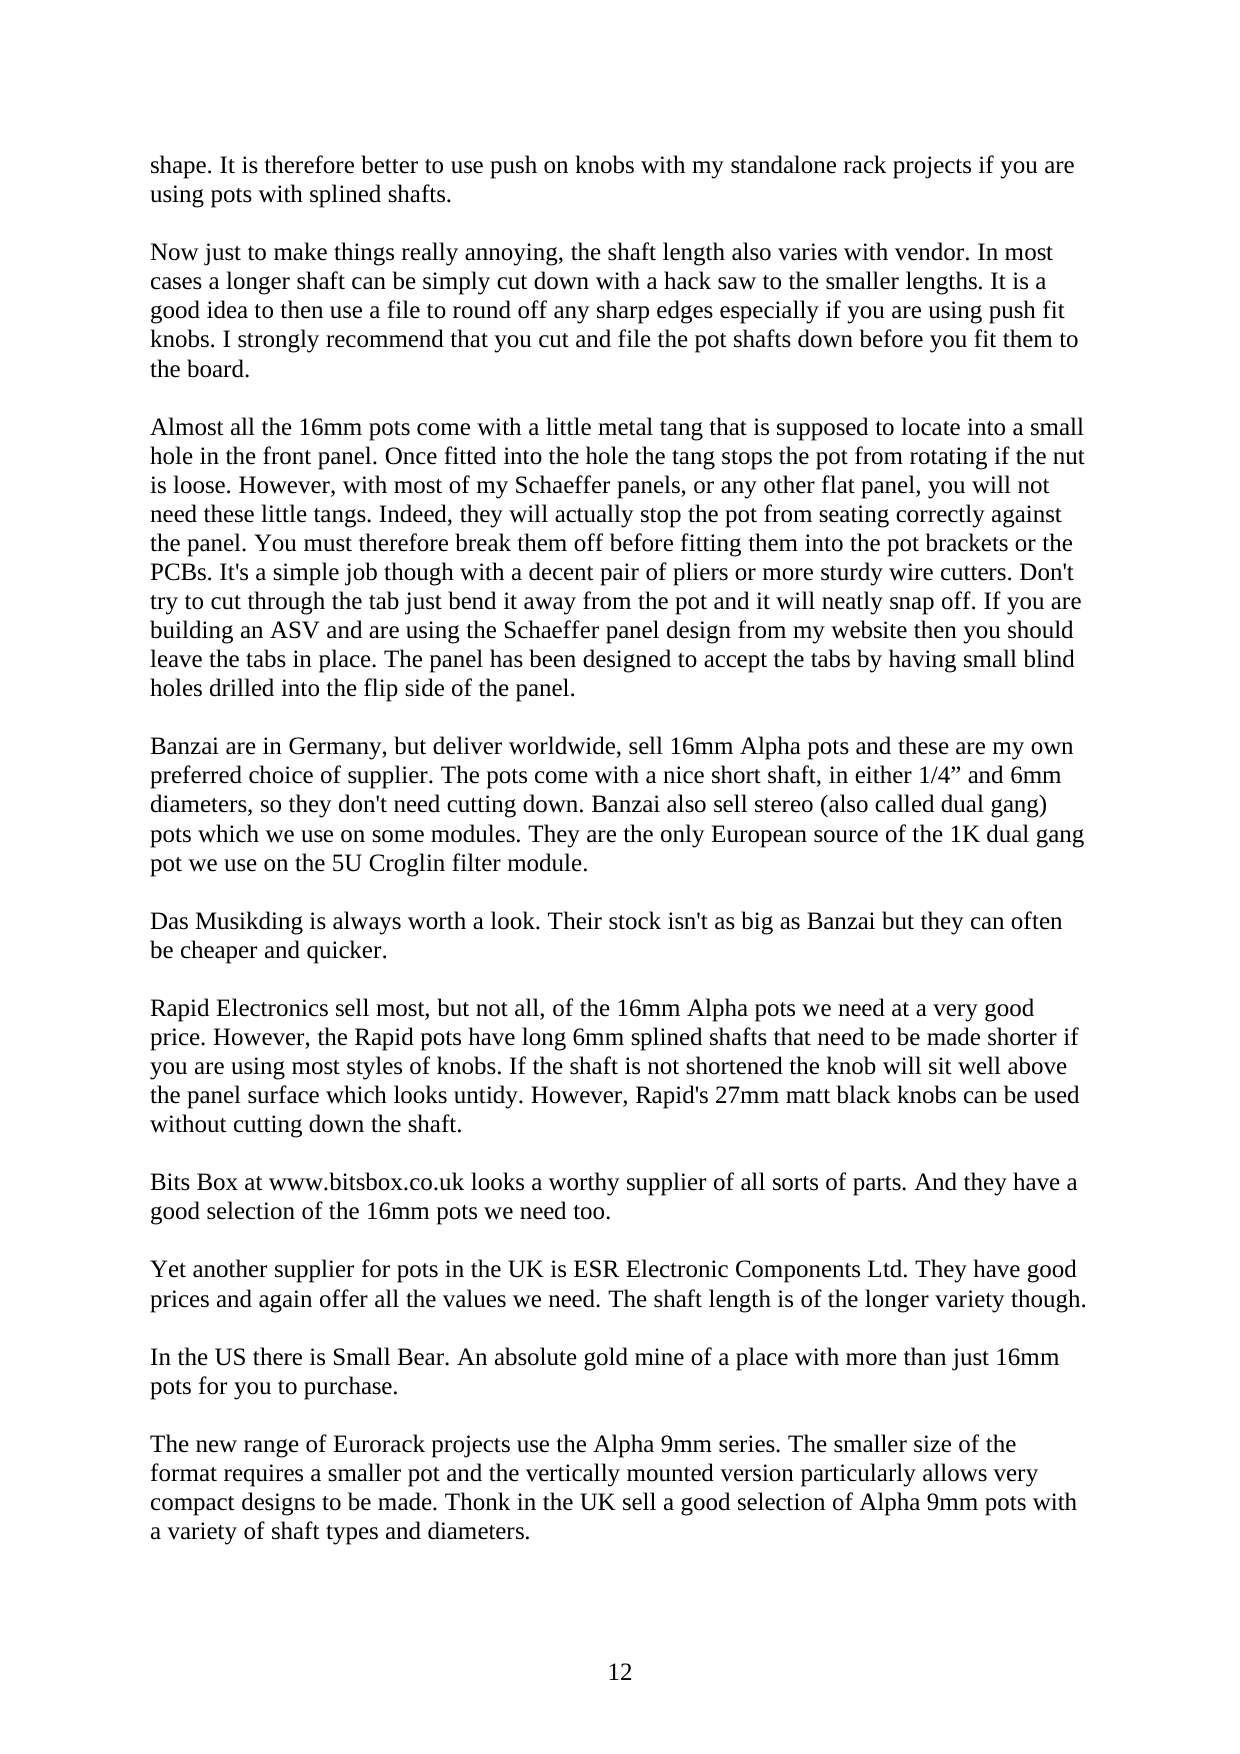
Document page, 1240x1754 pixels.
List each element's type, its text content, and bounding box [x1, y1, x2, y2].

text shape. It is therefore better to use push on knobs with my standalone rack projects if you are using pots with splined shafts. [150, 150, 1089, 208]
text Yet another supplier for pots in the UK is ESR Electronic Components Ltd. They have good prices and again offer all the values we need. The shaft length is of the longer variety though. [150, 1254, 1089, 1312]
text Bits Box at www.bitsbox.co.uk looks a worthy supplier of all sorts of parts. And they have a good selection of the 16mm pots we need too. [150, 1167, 1089, 1225]
text In the US there is Small Bear. An absolute gold mine of a place with more than just 16mm pots for you to purchase. [150, 1342, 1089, 1400]
text Rapid Electronics sell most, but not all, of the 16mm Alpha pots we need at a very good price. However, the Rapid pots have long 6mm splined shafts that need to be made shorter if you are using most styles of knobs. If the shaft is not shortened the knob will sit well above the panel surface which looks untidy. However, Rapid's 27mm matt black knobs can be used without cutting down the shaft. [150, 993, 1089, 1138]
text Almost all the 16mm pots come with a little metal tang that is supposed to locate into a small hole in the front panel. Once fitted into the hole the tang stops the pot from rotating if the nut is loose. However, with most of my Schaeffer panels, or any other flat panel, you will not need these little tangs. Indeed, they will actually stop the pot from seating correctly against the panel. You must therefore break them off before fitting them into the pot brackets or the PCBs. It's a simple job though with a decent pair of pliers or more sturdy wire cutters. Don't try to cut through the tab just bend it away from the pot and it will neatly snap off. If you are building an ASV and are using the Schaeffer panel design from my website then you should leave the tabs in place. The panel has been designed to accept the tabs by having small blind holes drilled into the flip side of the panel. [150, 412, 1089, 702]
text Das Musikding is always worth a look. Their stock isn't as big as Banzai but they can often be cheaper and quicker. [150, 906, 1089, 964]
text The new range of Eurorack projects use the Alpha 9mm series. The smaller size of the format requires a smaller pot and the vertically mounted version particularly allows very compact designs to be made. Thonk in the UK sell a good selection of Alpha 9mm pots with a variety of shaft types and diameters. [150, 1429, 1089, 1545]
text Now just to make things really annoying, the shaft length also varies with vendor. In most cases a longer shaft can be simply cut down with a hack saw to the smaller lengths. It is a good idea to then use a file to round off any sharp edges especially if you are using push fit knobs. I strongly recommend that you cut and file the pot shafts down before you fit them to the board. [150, 237, 1089, 382]
text Banzai are in Germany, but deliver worldwide, sell 16mm Alpha pots and these are my own preferred choice of supplier. The pots come with a nice short shaft, in either 1/4” and 6mm diameters, so they don't need cutting down. Banzai also sell stereo (also called dual gang) pots which we use on some modules. They are the only European source of the 1K dual gang pot we use on the 5U Croglin filter module. [150, 731, 1089, 877]
